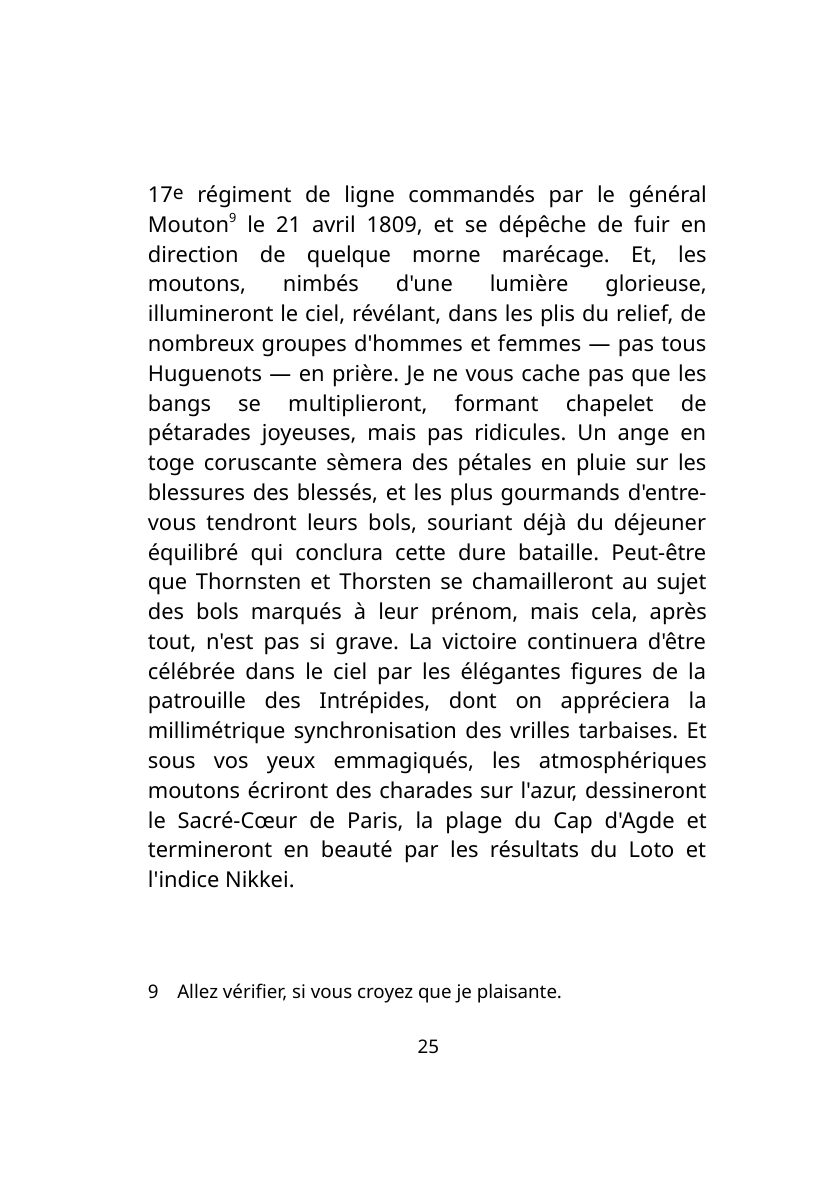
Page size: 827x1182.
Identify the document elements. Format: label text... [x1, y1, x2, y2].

text 17e régiment de ligne commandés par le général Mouton le 21 avril 1809, et se dépêche de fuir en direction de quelque morne marécage. Et, les moutons, nimbés d'une lumière glorieuse, illumineront le ciel, révélant, dans les plis du relief, de nombreux groupes d'hommes et femmes — pas tous Huguenots — en prière. Je ne vous cache pas que les bangs se multiplieront, formant chapelet de pétarades joyeuses, mais pas ridicules. Un ange en toge coruscante sèmera des pétales en pluie sur les blessures des blessés, et les plus gourmands d'entre-vous tendront leurs bols, souriant déjà du déjeuner équilibré qui conclura cette dure bataille. Peut-être que Thornsten et Thorsten se chamailleront au sujet des bols marqués à leur prénom, mais cela, après tout, n'est pas si grave. La victoire continuera d'être célébrée dans le ciel par les élégantes figures de la patrouille des Intrépides, dont on appréciera la millimétrique synchronisation des vrilles tarbaises. Et sous vos yeux emmagiqués, les atmosphériques moutons écriront des charades sur l'azur, dessineront le Sacré-Cœur de Paris, la plage du Cap d'Agde et termineront en beauté par les résultats du Loto et l'indice Nikkei. [148, 179, 707, 894]
text Allez vérifier, si vous croyez que je plaisante. [148, 978, 709, 1004]
